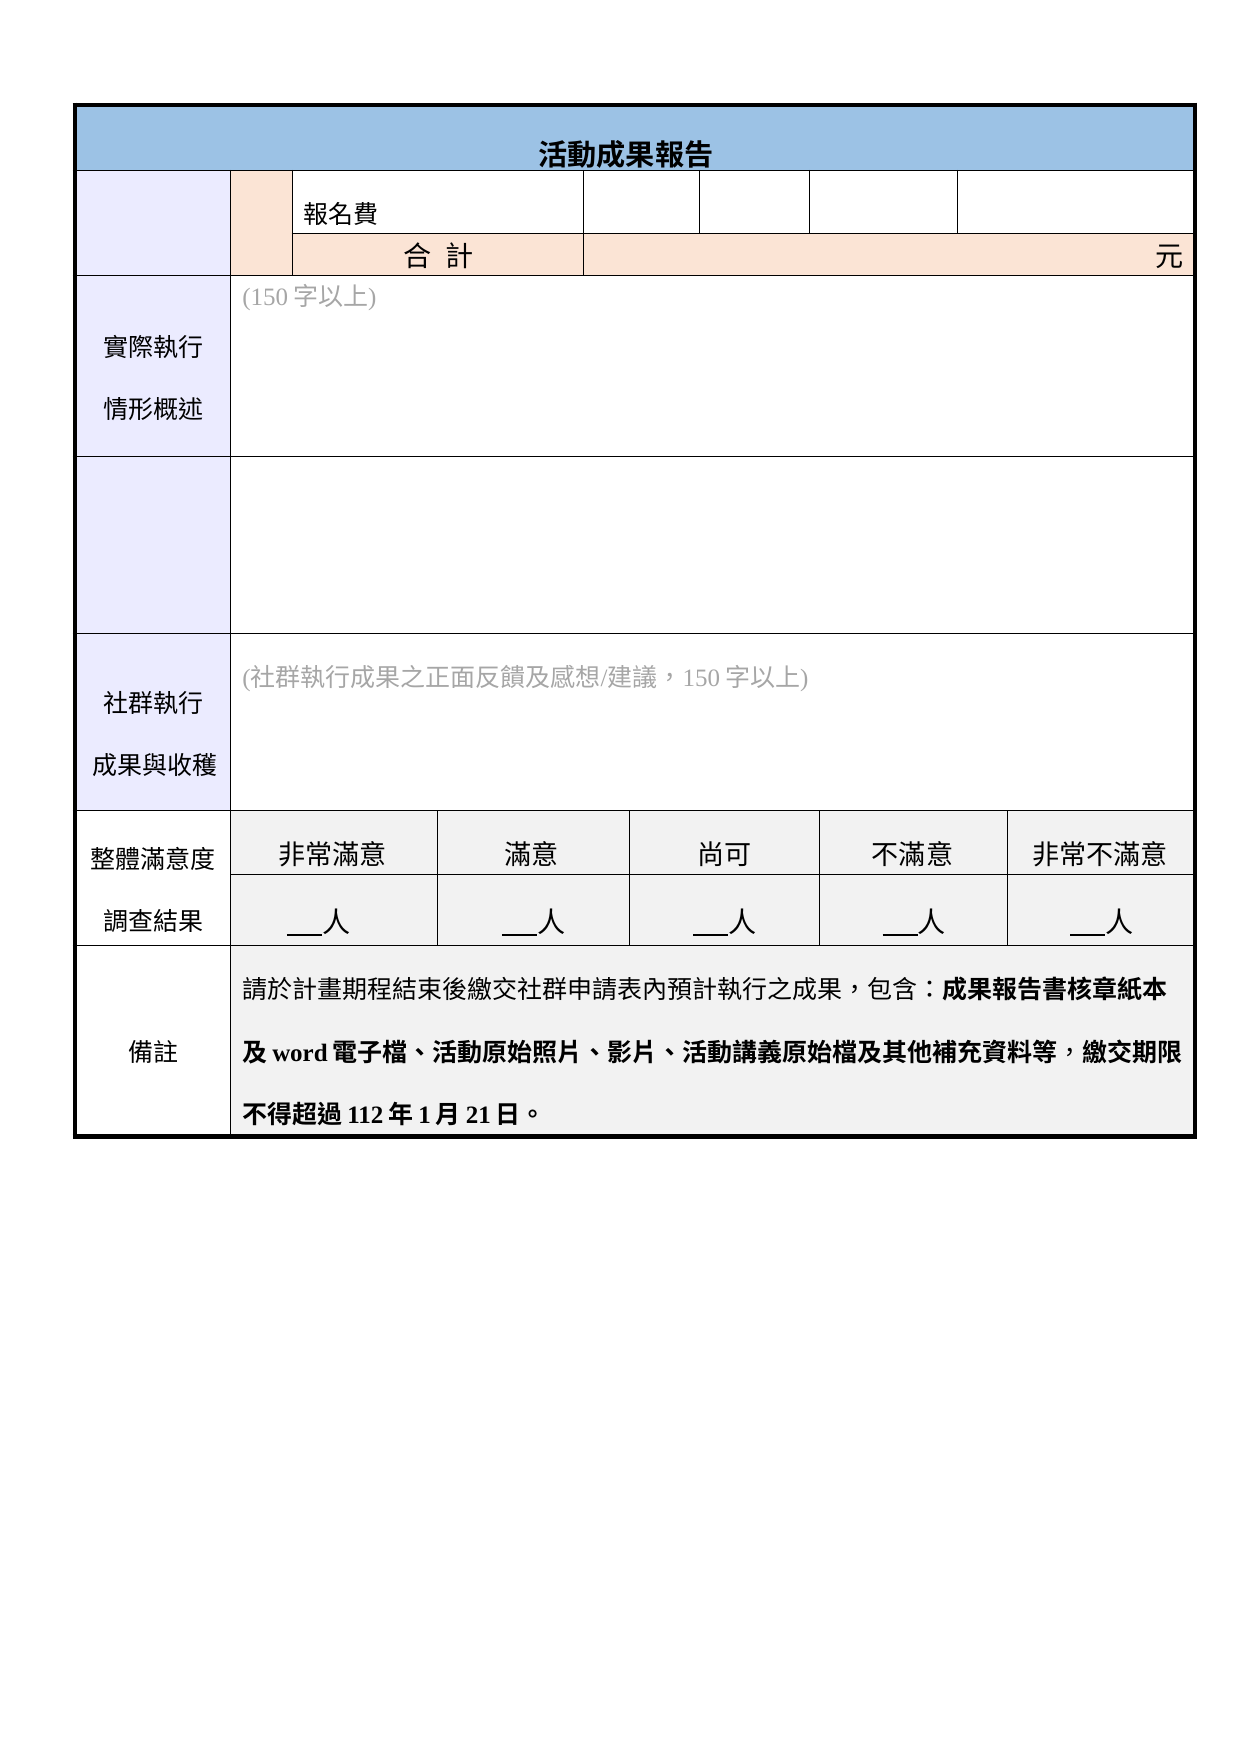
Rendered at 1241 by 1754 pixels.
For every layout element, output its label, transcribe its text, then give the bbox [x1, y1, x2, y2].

table_cell [958, 171, 1193, 233]
table_cell 請於計畫期程結束後繳交社群申請表內預計執行之成果，包含：成果報告書核章紙本及word電子檔、活動原始照片、影片、活動講義原始檔及其他補充資料等，繳交期限不得超過112年1月21日。 [231, 946, 1193, 1134]
table_cell [810, 171, 957, 233]
table_cell 人 [630, 875, 819, 945]
table_cell [700, 171, 809, 233]
table_cell 不滿意 [820, 811, 1007, 874]
table_cell [231, 457, 1193, 633]
table_cell [77, 171, 230, 275]
table_cell [231, 171, 292, 275]
table_cell 非常不滿意 [1008, 811, 1193, 874]
table_cell 合 計 [293, 234, 583, 275]
table_cell (社群執行成果之正面反饋及感想/建議，150字以上) [231, 634, 1193, 810]
table_header 活動成果報告 [77, 107, 1193, 170]
table_cell 人 [438, 875, 629, 945]
table_cell [77, 457, 230, 633]
table_cell 實際執行 情形概述 [77, 276, 230, 456]
table_cell 滿意 [438, 811, 629, 874]
table_cell 人 [231, 875, 437, 945]
table_cell 人 [820, 875, 1007, 945]
table_cell 社群執行 成果與收穫 [77, 634, 230, 810]
table_cell 整體滿意度 調查結果 [77, 811, 230, 945]
table_cell 元 [584, 234, 1193, 275]
table_cell 非常滿意 [231, 811, 437, 874]
table_cell (150字以上) [231, 276, 1193, 456]
table_cell 尚可 [630, 811, 819, 874]
table_cell 備註 [77, 946, 230, 1134]
table_cell 人 [1008, 875, 1193, 945]
table_cell 報名費 [293, 171, 583, 233]
table_cell [584, 171, 699, 233]
